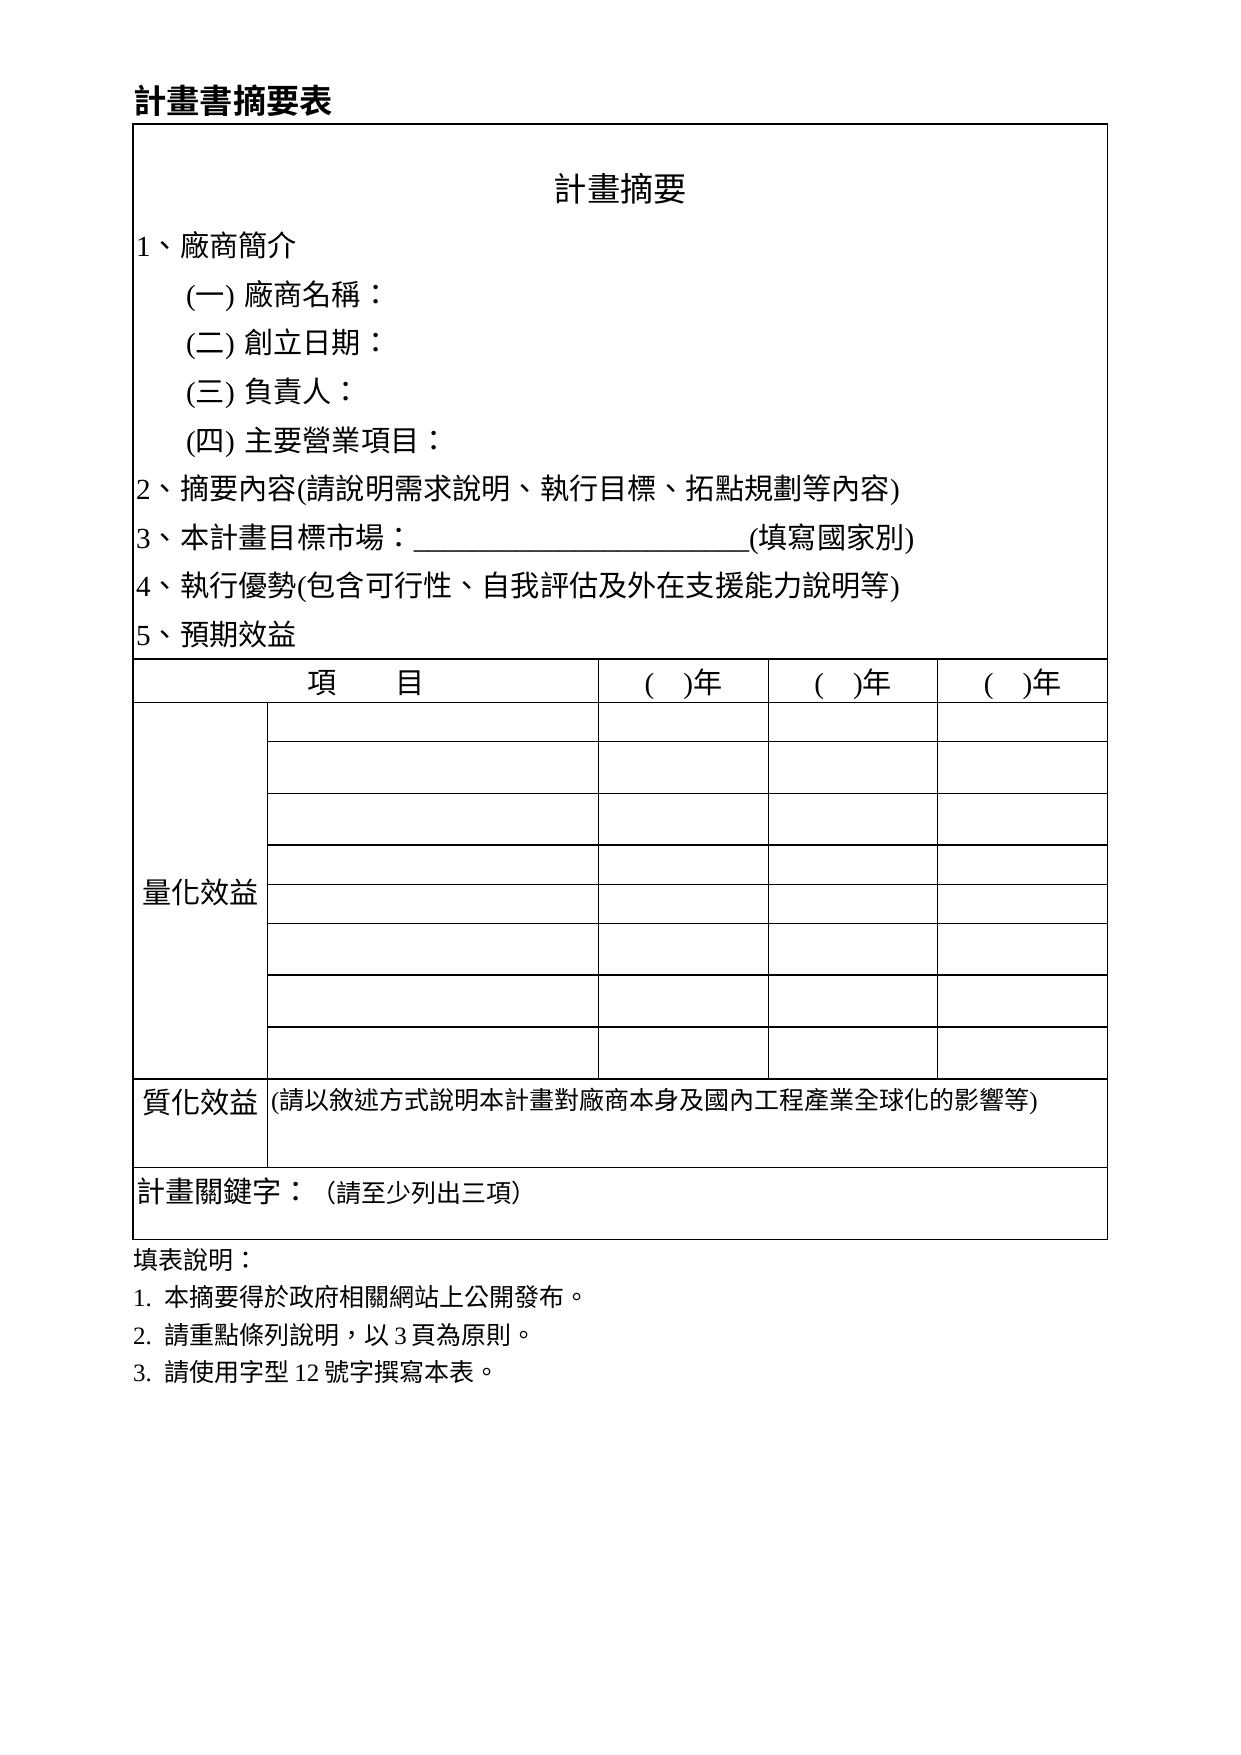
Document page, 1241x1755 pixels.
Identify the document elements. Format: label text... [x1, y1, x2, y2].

table_cell [769, 742, 937, 793]
table_cell ( )年 [769, 660, 937, 702]
table_cell [769, 976, 937, 1026]
table_cell [769, 924, 937, 974]
table_cell [769, 885, 937, 922]
table_cell [769, 846, 937, 883]
table_cell ( )年 [599, 660, 768, 702]
table_cell [938, 976, 1107, 1026]
table_cell [938, 885, 1107, 922]
table_cell [769, 703, 937, 741]
table_cell [599, 1028, 768, 1078]
text 1. 本摘要得於政府相關網站上公開發布。 [133, 1277, 1107, 1314]
table_cell [599, 794, 768, 844]
table_cell [268, 846, 598, 883]
table_cell [268, 703, 598, 741]
table_cell [599, 846, 768, 883]
table_cell [599, 742, 768, 793]
table_cell [938, 794, 1107, 844]
table_cell [268, 794, 598, 844]
text 2. 請重點條列說明，以3頁為原則。 [133, 1314, 1107, 1352]
table_cell [268, 976, 598, 1026]
table_cell [599, 976, 768, 1026]
table_header 計畫摘要 廠商簡介 (一) 廠商名稱： (二) 創立日期： (三) 負責人： (四) 主要營業項目： 摘要內容(請說明需求說明、執行目標、拓點規劃等內容) 本計畫目標市場：_______________________(填寫國家別) 執行優勢(包含可行性、自我評估及外在支援能力說明等) 預期效益 [134, 125, 1107, 658]
table_cell 質化效益 [134, 1080, 267, 1167]
table_cell [938, 1028, 1107, 1078]
table_cell ( )年 [938, 660, 1107, 702]
table_cell 量化效益 [134, 703, 267, 1078]
table_cell [268, 742, 598, 793]
table_cell [268, 885, 598, 922]
table_cell [938, 703, 1107, 741]
table_cell (請以敘述方式說明本計畫對廠商本身及國內工程產業全球化的影響等) [268, 1080, 1107, 1167]
table_cell [268, 1028, 598, 1078]
table_cell 計畫關鍵字：（請至少列出三項） [134, 1168, 1107, 1239]
table_cell [938, 846, 1107, 883]
text 3. 請使用字型12號字撰寫本表。 [133, 1352, 1107, 1389]
table_cell [268, 924, 598, 974]
table_cell [938, 742, 1107, 793]
table_cell [769, 794, 937, 844]
table_cell [599, 703, 768, 741]
table_cell [769, 1028, 937, 1078]
text 填表說明： [133, 1240, 1107, 1277]
table_cell [938, 924, 1107, 974]
table_cell [599, 885, 768, 922]
table_cell [599, 924, 768, 974]
text 計畫書摘要表 [133, 75, 1107, 123]
table_cell 項 目 [134, 660, 598, 702]
